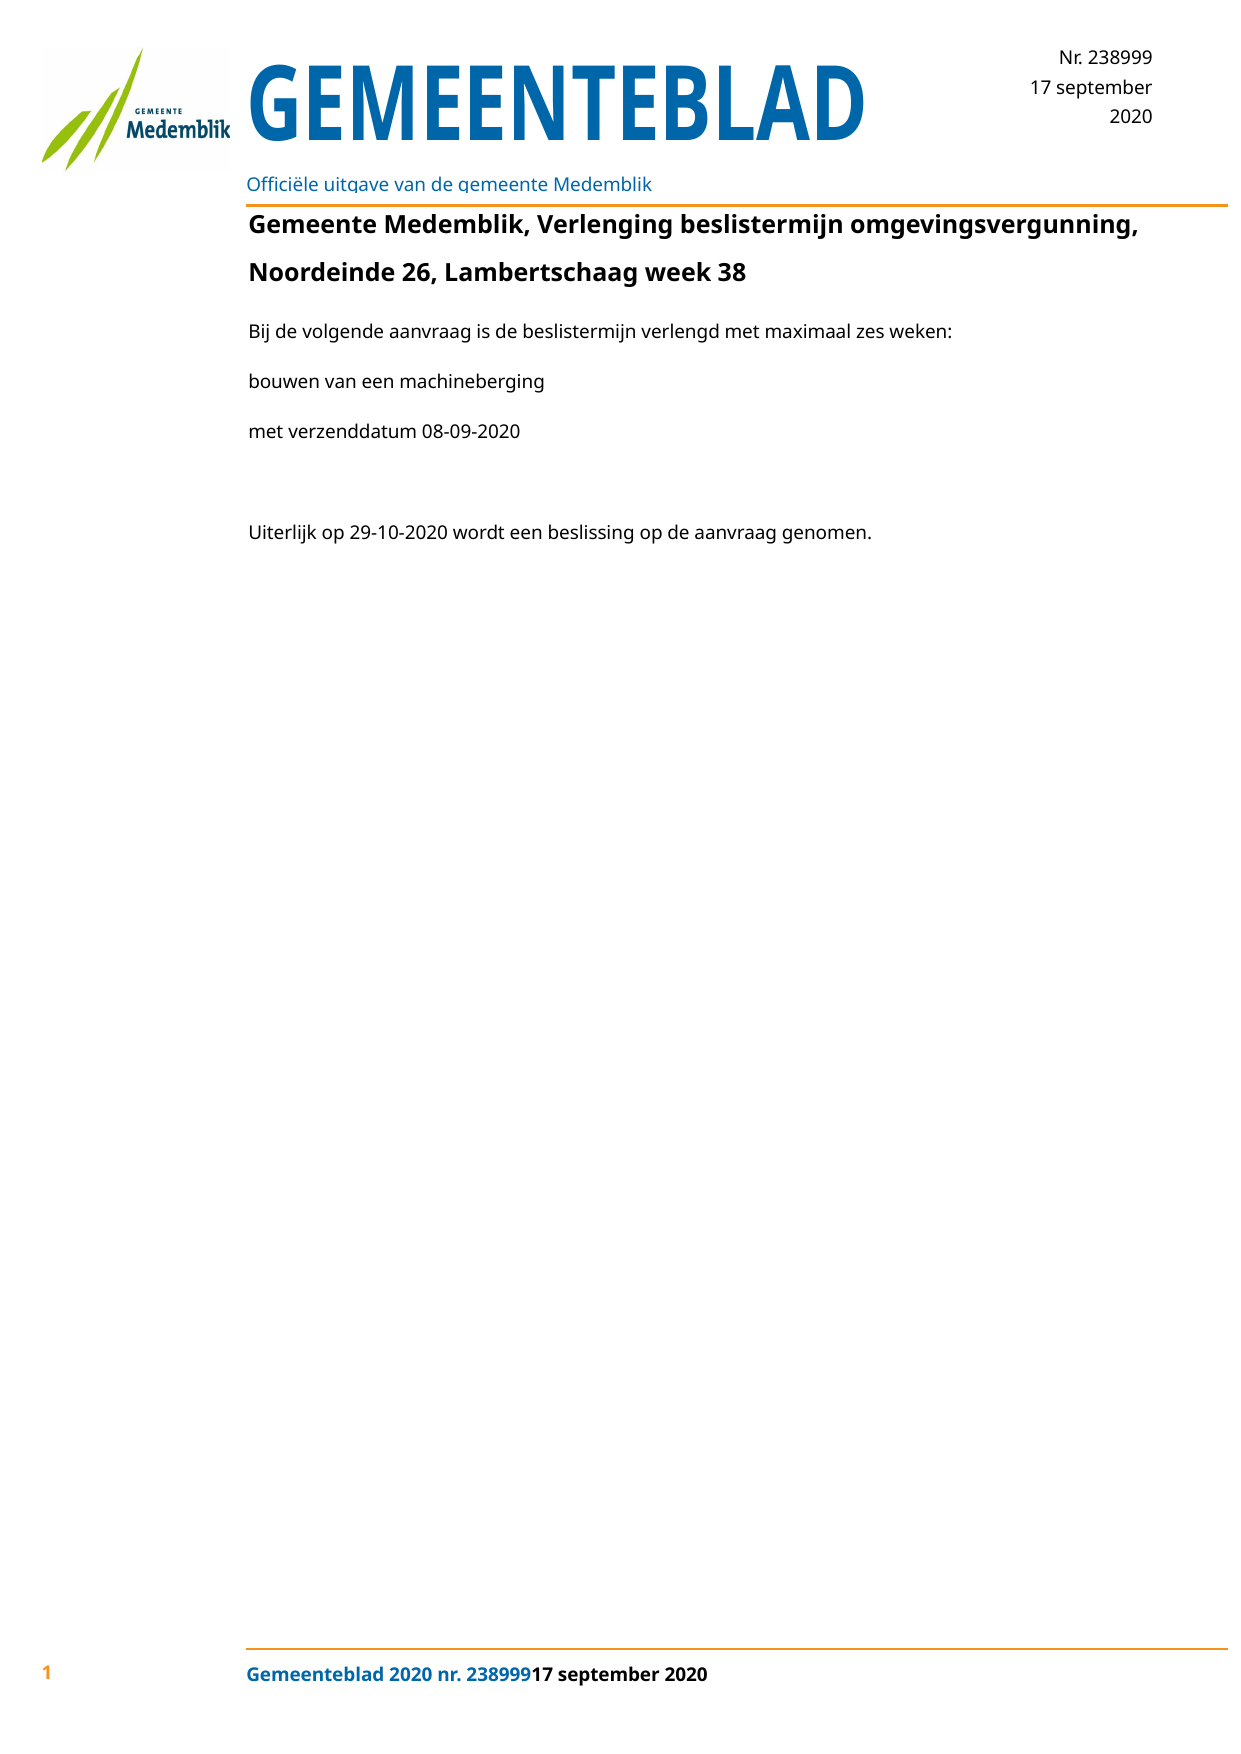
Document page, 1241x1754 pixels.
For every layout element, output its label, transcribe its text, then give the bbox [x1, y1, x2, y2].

text bouwen van een machineberging [248, 368, 1152, 394]
text met verzenddatum 08-09-2020 [248, 419, 1152, 444]
picture [41, 47, 231, 172]
text Gemeente Medemblik, Verlenging beslistermijn omgevingsvergunning, Noordeinde 26, Lambertschaag week 38 [248, 207, 1152, 288]
text Uiterlijk op 29-10-2020 wordt een beslissing op de aanvraag genomen. [248, 519, 1152, 545]
text Bij de volgende aanvraag is de beslistermijn verlengd met maximaal zes weken: [248, 318, 1152, 344]
